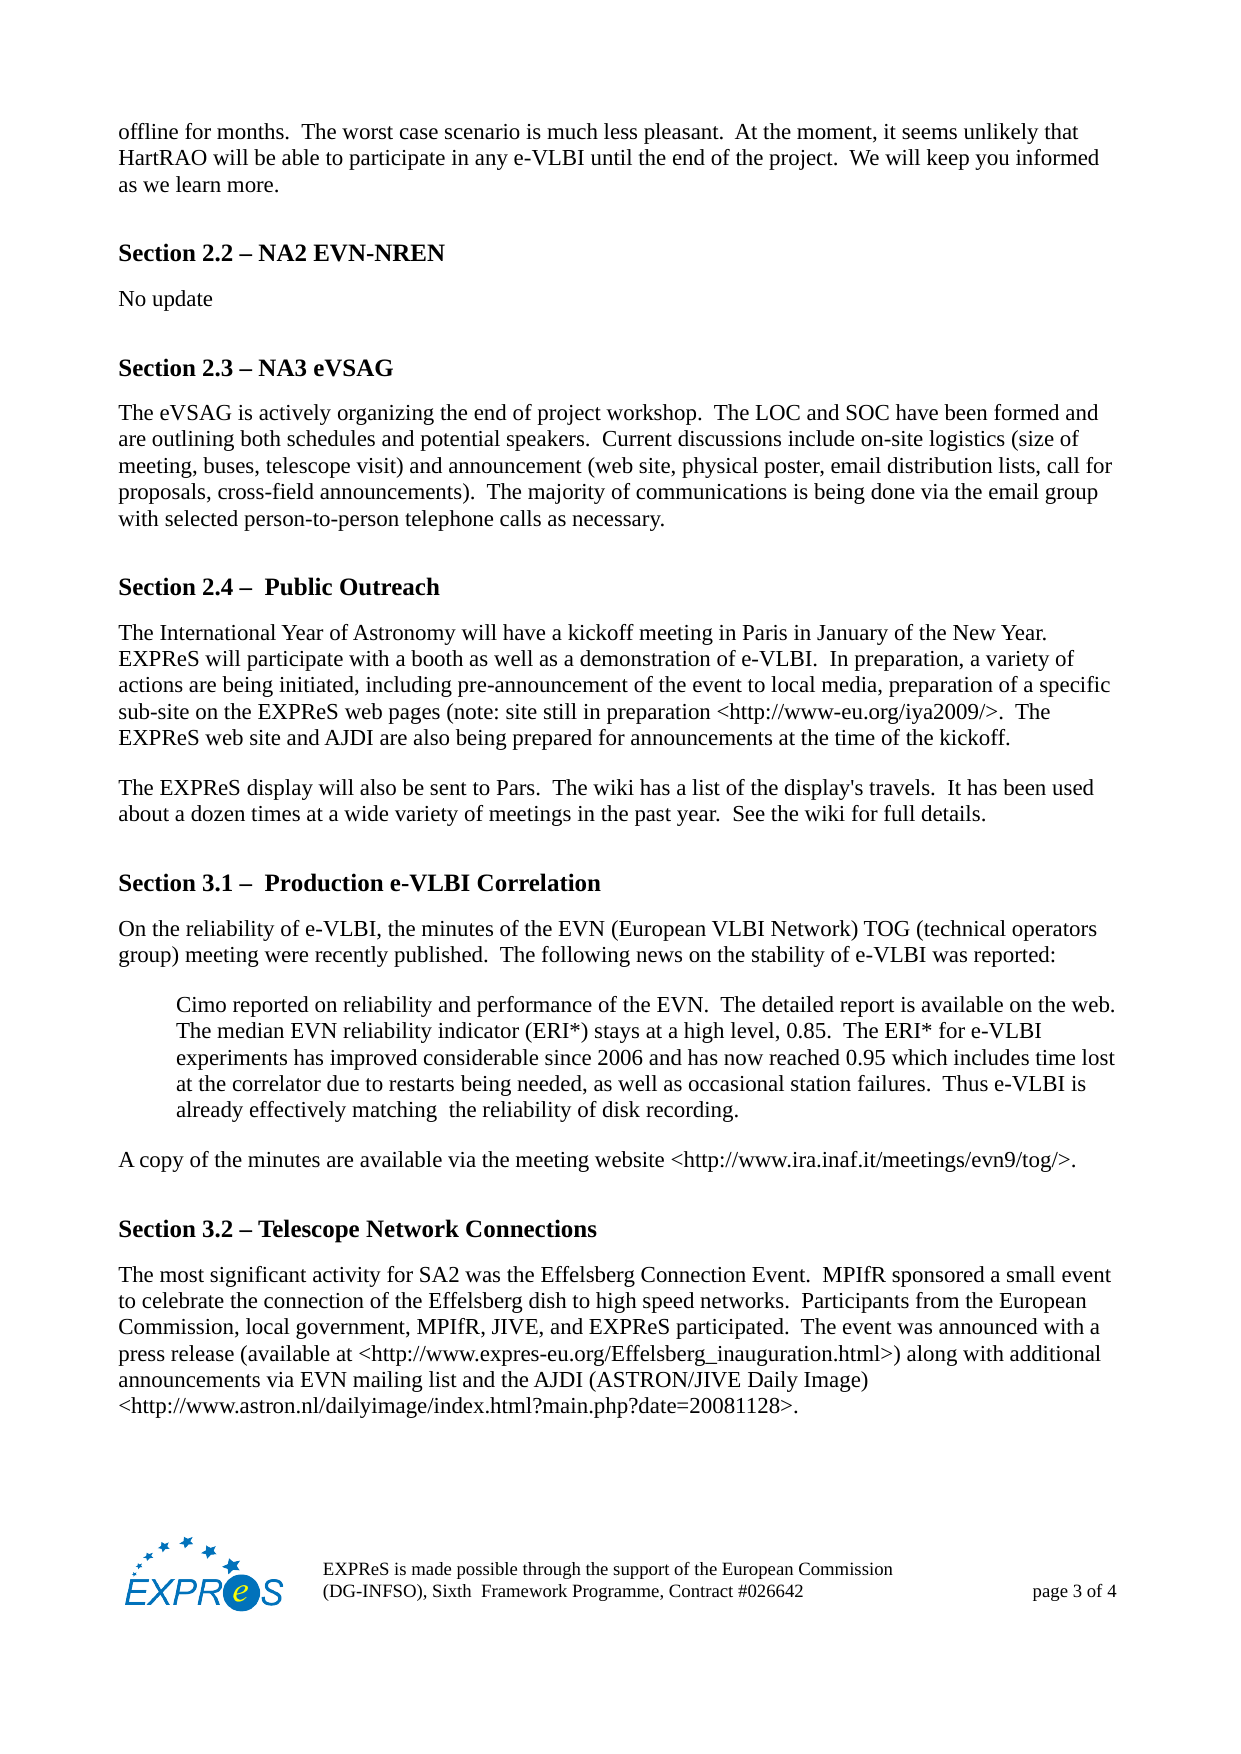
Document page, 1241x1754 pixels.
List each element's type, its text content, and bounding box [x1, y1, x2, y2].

text Cimo reported on reliability and performance of the EVN. The detailed report is available on the web. The median EVN reliability indicator (ERI*) stays at a high level, 0.85. The ERI* for e-VLBI experiments has improved considerable since 2006 and has now reached 0.95 which includes time lost at the correlator due to restarts being needed, as well as occasional station failures. Thus e-VLBI is already effectively matching the reliability of disk recording. [176, 991, 1122, 1123]
text The International Year of Astronomy will have a kickoff meeting in Paris in January of the New Year. EXPReS will participate with a booth as well as a demonstration of e-VLBI. In preparation, a variety of actions are being initiated, including pre-announcement of the event to local media, preparation of a specific sub-site on the EXPReS web pages (note: site still in preparation <http://www-eu.org/iya2009/>. The EXPReS web site and AJDI are also being prepared for announcements at the time of the kickoff. [118, 619, 1122, 751]
title Section 2.4 – Public Outreach [118, 572, 1122, 601]
title Section 3.1 – Production e-VLBI Correlation [118, 868, 1122, 897]
text No update [118, 285, 1122, 311]
title Section 3.2 – Telescope Network Connections [118, 1214, 1122, 1243]
text On the reliability of e-VLBI, the minutes of the EVN (European VLBI Network) TOG (technical operators group) meeting were recently published. The following news on the stability of e-VLBI was reported: [118, 915, 1122, 967]
picture [123, 1536, 285, 1617]
title Section 2.2 – NA2 EVN-NREN [118, 238, 1122, 267]
text A copy of the minutes are available via the meeting website <http://www.ira.inaf.it/meetings/evn9/tog/>. [118, 1146, 1122, 1173]
text offline for months. The worst case scenario is much less pleasant. At the moment, it seems unlikely that HartRAO will be able to participate in any e-VLBI until the end of the project. We will keep you informed as we learn more. [118, 118, 1122, 197]
title Section 2.3 – NA3 eVSAG [118, 353, 1122, 381]
text The eVSAG is actively organizing the end of project workshop. The LOC and SOC have been formed and are outlining both schedules and potential speakers. Current discussions include on-site logistics (size of meeting, buses, telescope visit) and announcement (web site, physical poster, email distribution lists, call for proposals, cross-field announcements). The majority of communications is being done via the email group with selected person-to-person telephone calls as necessary. [118, 399, 1122, 531]
text The most significant activity for SA2 was the Effelsberg Connection Event. MPIfR sponsored a small event to celebrate the connection of the Effelsberg dish to high speed networks. Participants from the European Commission, local government, MPIfR, JIVE, and EXPReS participated. The event was announced with a press release (available at <http://www.expres-eu.org/Effelsberg_inauguration.html>) along with additional announcements via EVN mailing list and the AJDI (ASTRON/JIVE Daily Image) <http://www.astron.nl/dailyimage/index.html?main.php?date=20081128>. [118, 1261, 1122, 1419]
text The EXPReS display will also be sent to Pars. The wiki has a list of the display's travels. It has been used about a dozen times at a wide variety of meetings in the past year. See the wiki for full details. [118, 774, 1122, 827]
